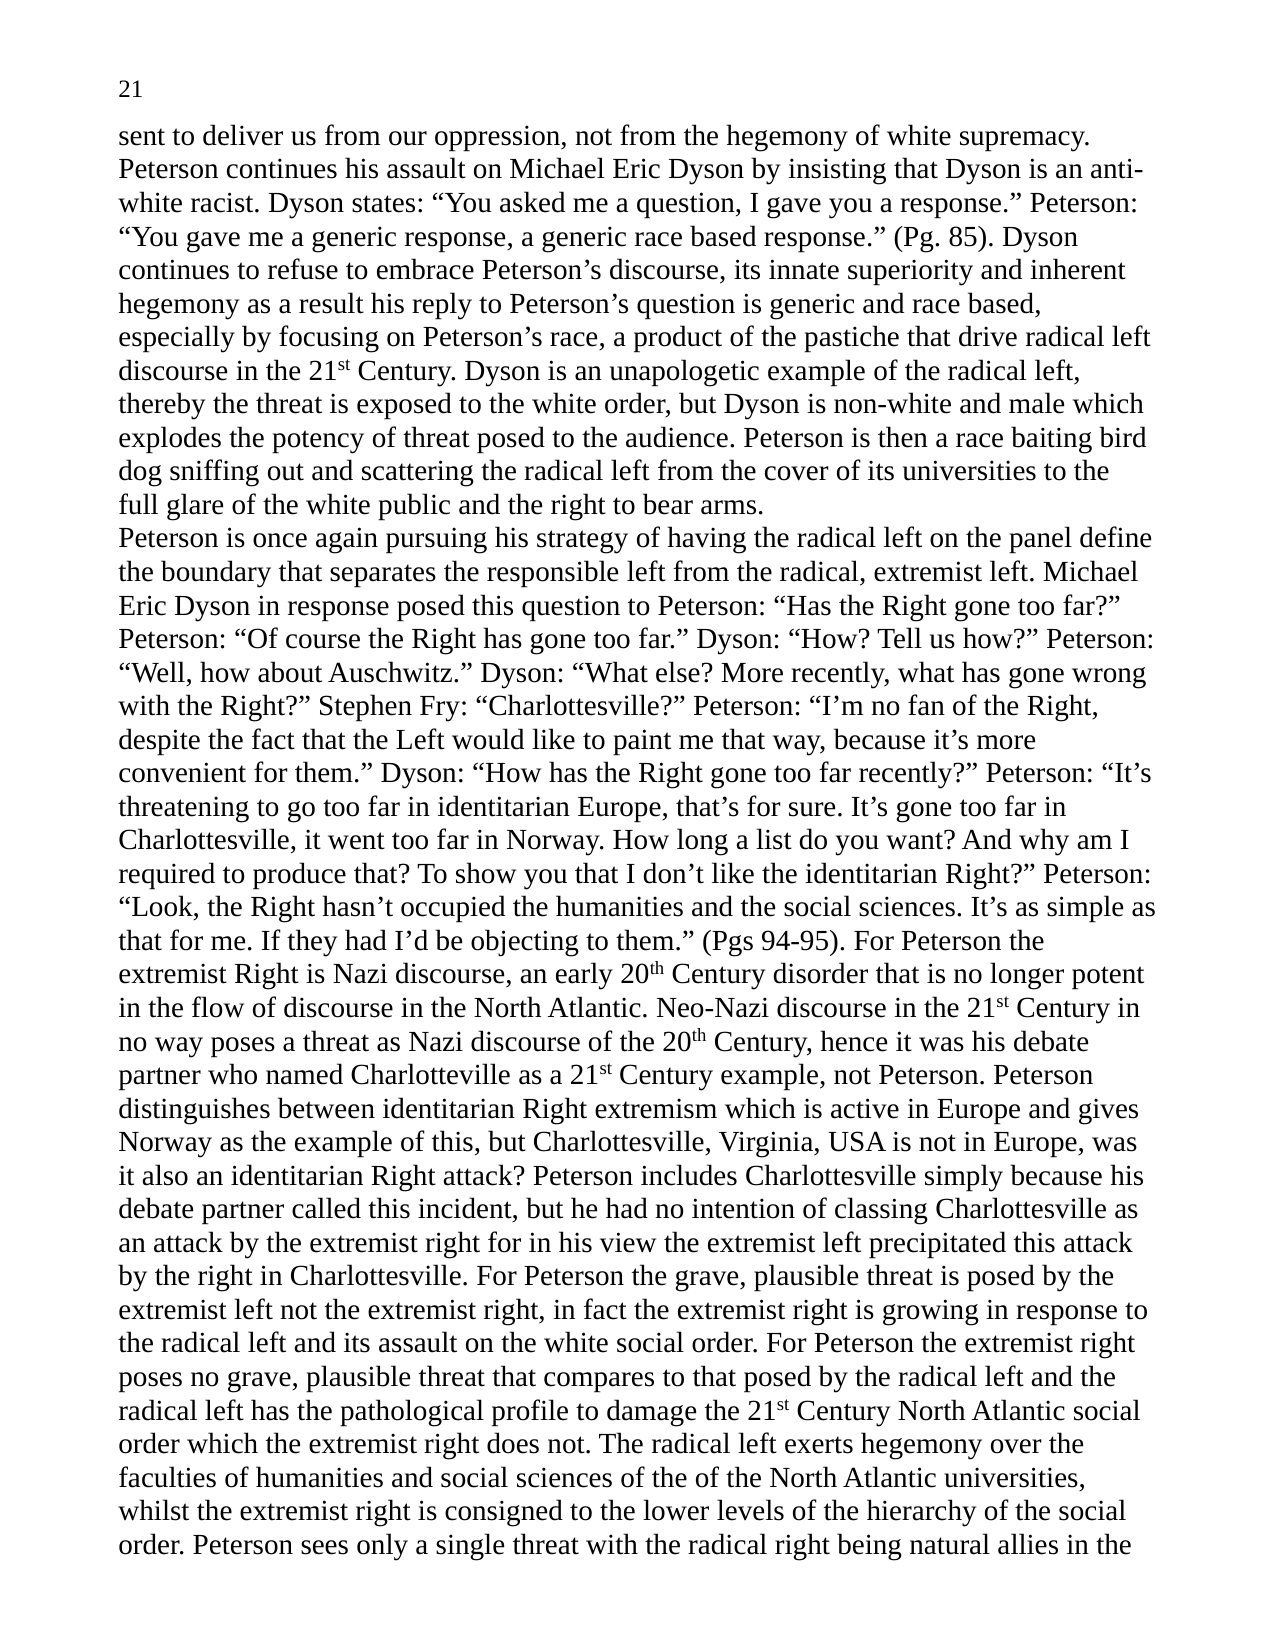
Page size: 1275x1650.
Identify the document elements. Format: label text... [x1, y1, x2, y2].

text Peterson is once again pursuing his strategy of having the radical left on the panel define the boundary that separates the responsible left from the radical, extremist left. Michael Eric Dyson in response posed this question to Peterson: “Has the Right gone too far?” Peterson: “Of course the Right has gone too far.” Dyson: “How? Tell us how?” Peterson: “Well, how about Auschwitz.” Dyson: “What else? More recently, what has gone wrong with the Right?” Stephen Fry: “Charlottesville?” Peterson: “I’m no fan of the Right, despite the fact that the Left would like to paint me that way, because it’s more convenient for them.” Dyson: “How has the Right gone too far recently?” Peterson: “It’s threatening to go too far in identitarian Europe, that’s for sure. It’s gone too far in Charlottesville, it went too far in Norway. How long a list do you want? And why am I required to produce that? To show you that I don’t like the identitarian Right?” Peterson: “Look, the Right hasn’t occupied the humanities and the social sciences. It’s as simple as that for me. If they had I’d be objecting to them.” (Pgs 94-95). For Peterson the extremist Right is Nazi discourse, an early 20th Century disorder that is no longer potent in the flow of discourse in the North Atlantic. Neo-Nazi discourse in the 21st Century in no way poses a threat as Nazi discourse of the 20th Century, hence it was his debate partner who named Charlotteville as a 21st Century example, not Peterson. Peterson distinguishes between identitarian Right extremism which is active in Europe and gives Norway as the example of this, but Charlottesville, Virginia, USA is not in Europe, was it also an identitarian Right attack? Peterson includes Charlottesville simply because his debate partner called this incident, but he had no intention of classing Charlottesville as an attack by the extremist right for in his view the extremist left precipitated this attack by the right in Charlottesville. For Peterson the grave, plausible threat is posed by the extremist left not the extremist right, in fact the extremist right is growing in response to the radical left and its assault on the white social order. For Peterson the extremist right poses no grave, plausible threat that compares to that posed by the radical left and the radical left has the pathological profile to damage the 21st Century North Atlantic social order which the extremist right does not. The radical left exerts hegemony over the faculties of humanities and social sciences of the of the North Atlantic universities, whilst the extremist right is consigned to the lower levels of the hierarchy of the social order. Peterson sees only a single threat with the radical right being natural allies in the [118, 521, 1157, 1560]
text sent to deliver us from our oppression, not from the hegemony of white supremacy. Peterson continues his assault on Michael Eric Dyson by insisting that Dyson is an anti-white racist. Dyson states: “You asked me a question, I gave you a response.” Peterson: “You gave me a generic response, a generic race based response.” (Pg. 85). Dyson continues to refuse to embrace Peterson’s discourse, its innate superiority and inherent hegemony as a result his reply to Peterson’s question is generic and race based, especially by focusing on Peterson’s race, a product of the pastiche that drive radical left discourse in the 21st Century. Dyson is an unapologetic example of the radical left, thereby the threat is exposed to the white order, but Dyson is non-white and male which explodes the potency of threat posed to the audience. Peterson is then a race baiting bird dog sniffing out and scattering the radical left from the cover of its universities to the full glare of the white public and the right to bear arms. [118, 118, 1157, 521]
